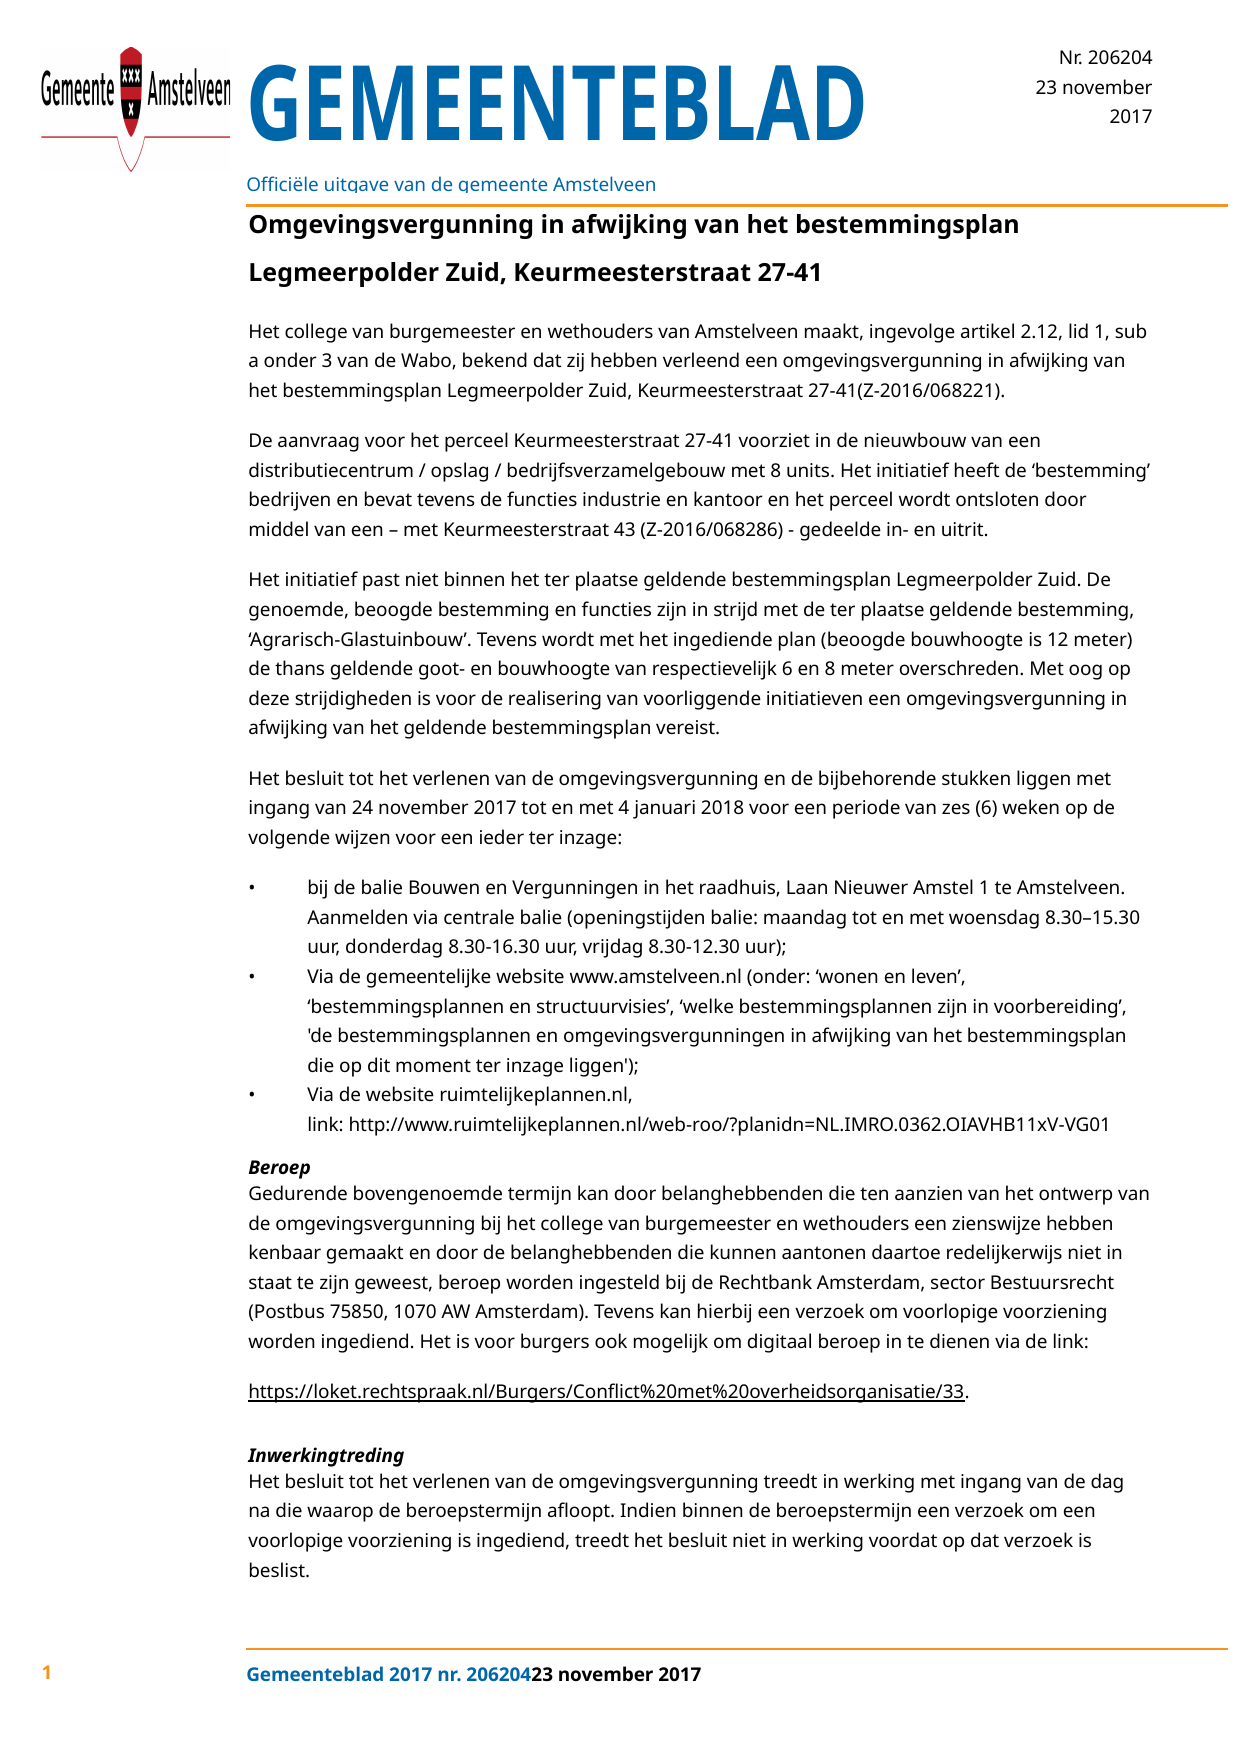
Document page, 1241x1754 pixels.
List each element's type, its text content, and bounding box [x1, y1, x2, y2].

text https://loket.rechtspraak.nl/Burgers/Conflict%20met%20overheidsorganisatie/33. [248, 1378, 1152, 1404]
list link: http://www.ruimtelijkeplannen.nl/web-roo/?planidn=NL.IMRO.0362.OIAVHB11xV-VG01 [248, 1111, 1152, 1137]
text Omgevingsvergunning in afwijking van het bestemmingsplan Legmeerpolder Zuid, Keurmeesterstraat 27-41 [248, 207, 1152, 288]
picture [41, 47, 231, 172]
list Via de website ruimtelijkeplannen.nl, [248, 1082, 1152, 1107]
list Via de gemeentelijke website www.amstelveen.nl (onder: ‘wonen en leven’, ‘bestemmingsplannen en structuurvisies’, ‘welke bestemmingsplannen zijn in voorbereiding’, 'de bestemmingsplannen en omgevingsvergunningen in afwijking van het bestemmingsplan die op dit moment ter inzage liggen'); [248, 963, 1152, 1078]
text Het besluit tot het verlenen van de omgevingsvergunning en de bijbehorende stukken liggen met ingang van 24 november 2017 tot en met 4 januari 2018 voor een periode van zes (6) weken op de volgende wijzen voor een ieder ter inzage: [248, 765, 1152, 850]
text Het besluit tot het verlenen van de omgevingsvergunning treedt in werking met ingang van de dag na die waarop de beroepstermijn afloopt. Indien binnen de beroepstermijn een verzoek om een voorlopige voorziening is ingediend, treedt het besluit niet in werking voordat op dat verzoek is beslist. [248, 1468, 1152, 1583]
text Gedurende bovengenoemde termijn kan door belanghebbenden die ten aanzien van het ontwerp van de omgevingsvergunning bij het college van burgemeester en wethouders een zienswijze hebben kenbaar gemaakt en door de belanghebbenden die kunnen aantonen daartoe redelijkerwijs niet in staat te zijn geweest, beroep worden ingesteld bij de Rechtbank Amsterdam, sector Bestuursrecht (Postbus 75850, 1070 AW Amsterdam). Tevens kan hierbij een verzoek om voorlopige voorziening worden ingediend. Het is voor burgers ook mogelijk om digitaal beroep in te dienen via de link: [248, 1180, 1152, 1354]
text De aanvraag voor het perceel Keurmeesterstraat 27-41 voorziet in de nieuwbouw van een distributiecentrum / opslag / bedrijfsverzamelgebouw met 8 units. Het initiatief heeft de ‘bestemming’ bedrijven en bevat tevens de functies industrie en kantoor en het perceel wordt ontsloten door middel van een – met Keurmeesterstraat 43 (Z-2016/068286) - gedeelde in- en uitrit. [248, 427, 1152, 542]
text Beroep [248, 1154, 1152, 1180]
text Inwerkingtreding [248, 1442, 1152, 1468]
text Het initiatief past niet binnen het ter plaatse geldende bestemmingsplan Legmeerpolder Zuid. De genoemde, beoogde bestemming en functies zijn in strijd met de ter plaatse geldende bestemming, ‘Agrarisch-Glastuinbouw’. Tevens wordt met het ingediende plan (beoogde bouwhoogte is 12 meter) de thans geldende goot- en bouwhoogte van respectievelijk 6 en 8 meter overschreden. Met oog op deze strijdigheden is voor de realisering van voorliggende initiatieven een omgevingsvergunning in afwijking van het geldende bestemmingsplan vereist. [248, 567, 1152, 740]
text Het college van burgemeester en wethouders van Amstelveen maakt, ingevolge artikel 2.12, lid 1, sub a onder 3 van de Wabo, bekend dat zij hebben verleend een omgevingsvergunning in afwijking van het bestemmingsplan Legmeerpolder Zuid, Keurmeesterstraat 27-41(Z-2016/068221). [248, 318, 1152, 403]
list bij de balie Bouwen en Vergunningen in het raadhuis, Laan Nieuwer Amstel 1 te Amstelveen. Aanmelden via centrale balie (openingstijden balie: maandag tot en met woensdag 8.30–15.30 uur, donderdag 8.30-16.30 uur, vrijdag 8.30-12.30 uur); [248, 874, 1152, 959]
